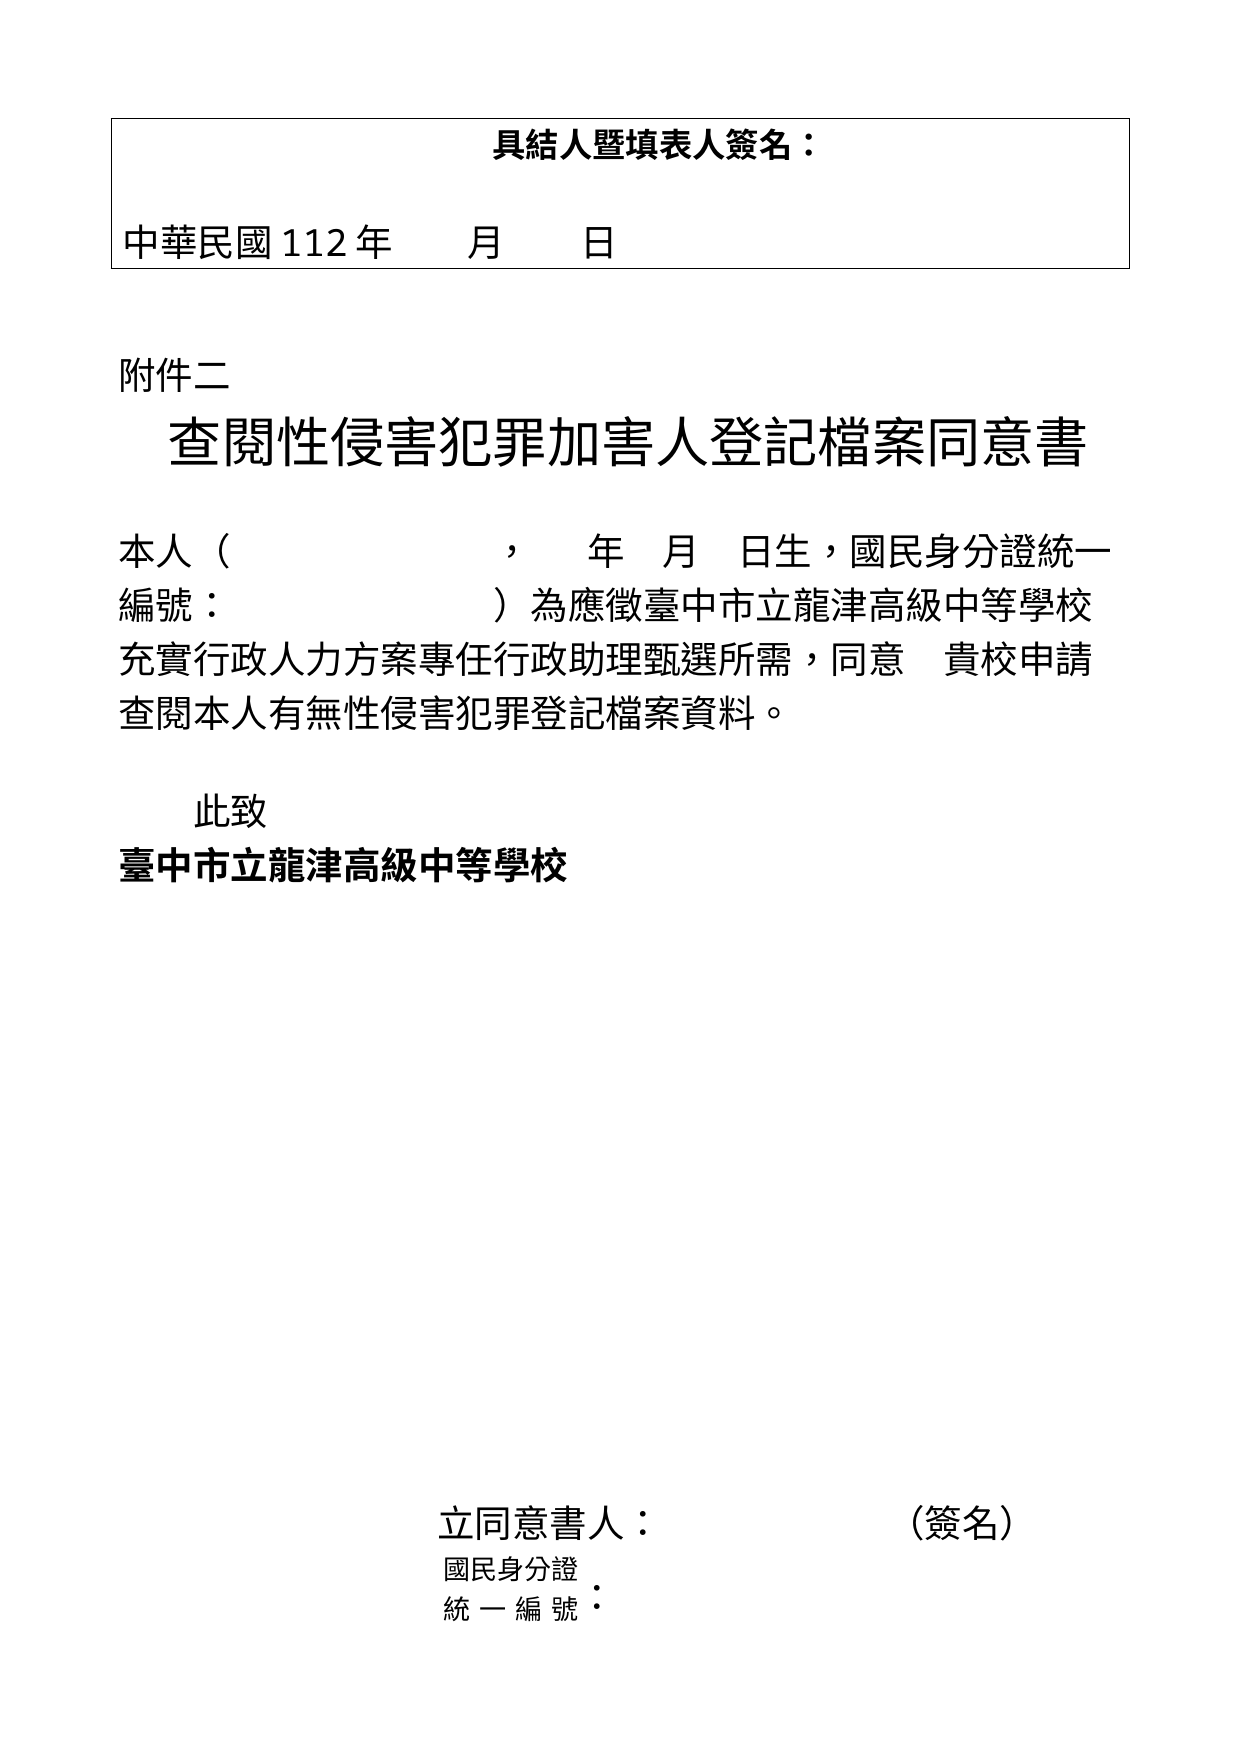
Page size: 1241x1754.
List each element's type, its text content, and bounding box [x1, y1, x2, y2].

text 臺中市立龍津高級中等學校 [118, 836, 1122, 890]
text 國民身分證統一編號： [118, 1548, 1122, 1627]
text 查閱性侵害犯罪加害人登記檔案同意書 [118, 400, 1138, 478]
text 此致 [118, 782, 1122, 836]
table_cell 具結人暨填表人簽名： 中華民國112年 月 日 [112, 119, 1129, 267]
text 立同意書人： （簽名） [118, 1494, 1122, 1548]
text 附件二 [118, 346, 1138, 400]
text 本人（ ， 年 月 日生，國民身分證統一編號： ）為應徵臺中市立龍津高級中等學校充實行政人力方案專任行政助理甄選所需，同意 貴校申請查閱本人有無性侵害犯罪登記檔案資料。 [118, 522, 1122, 739]
